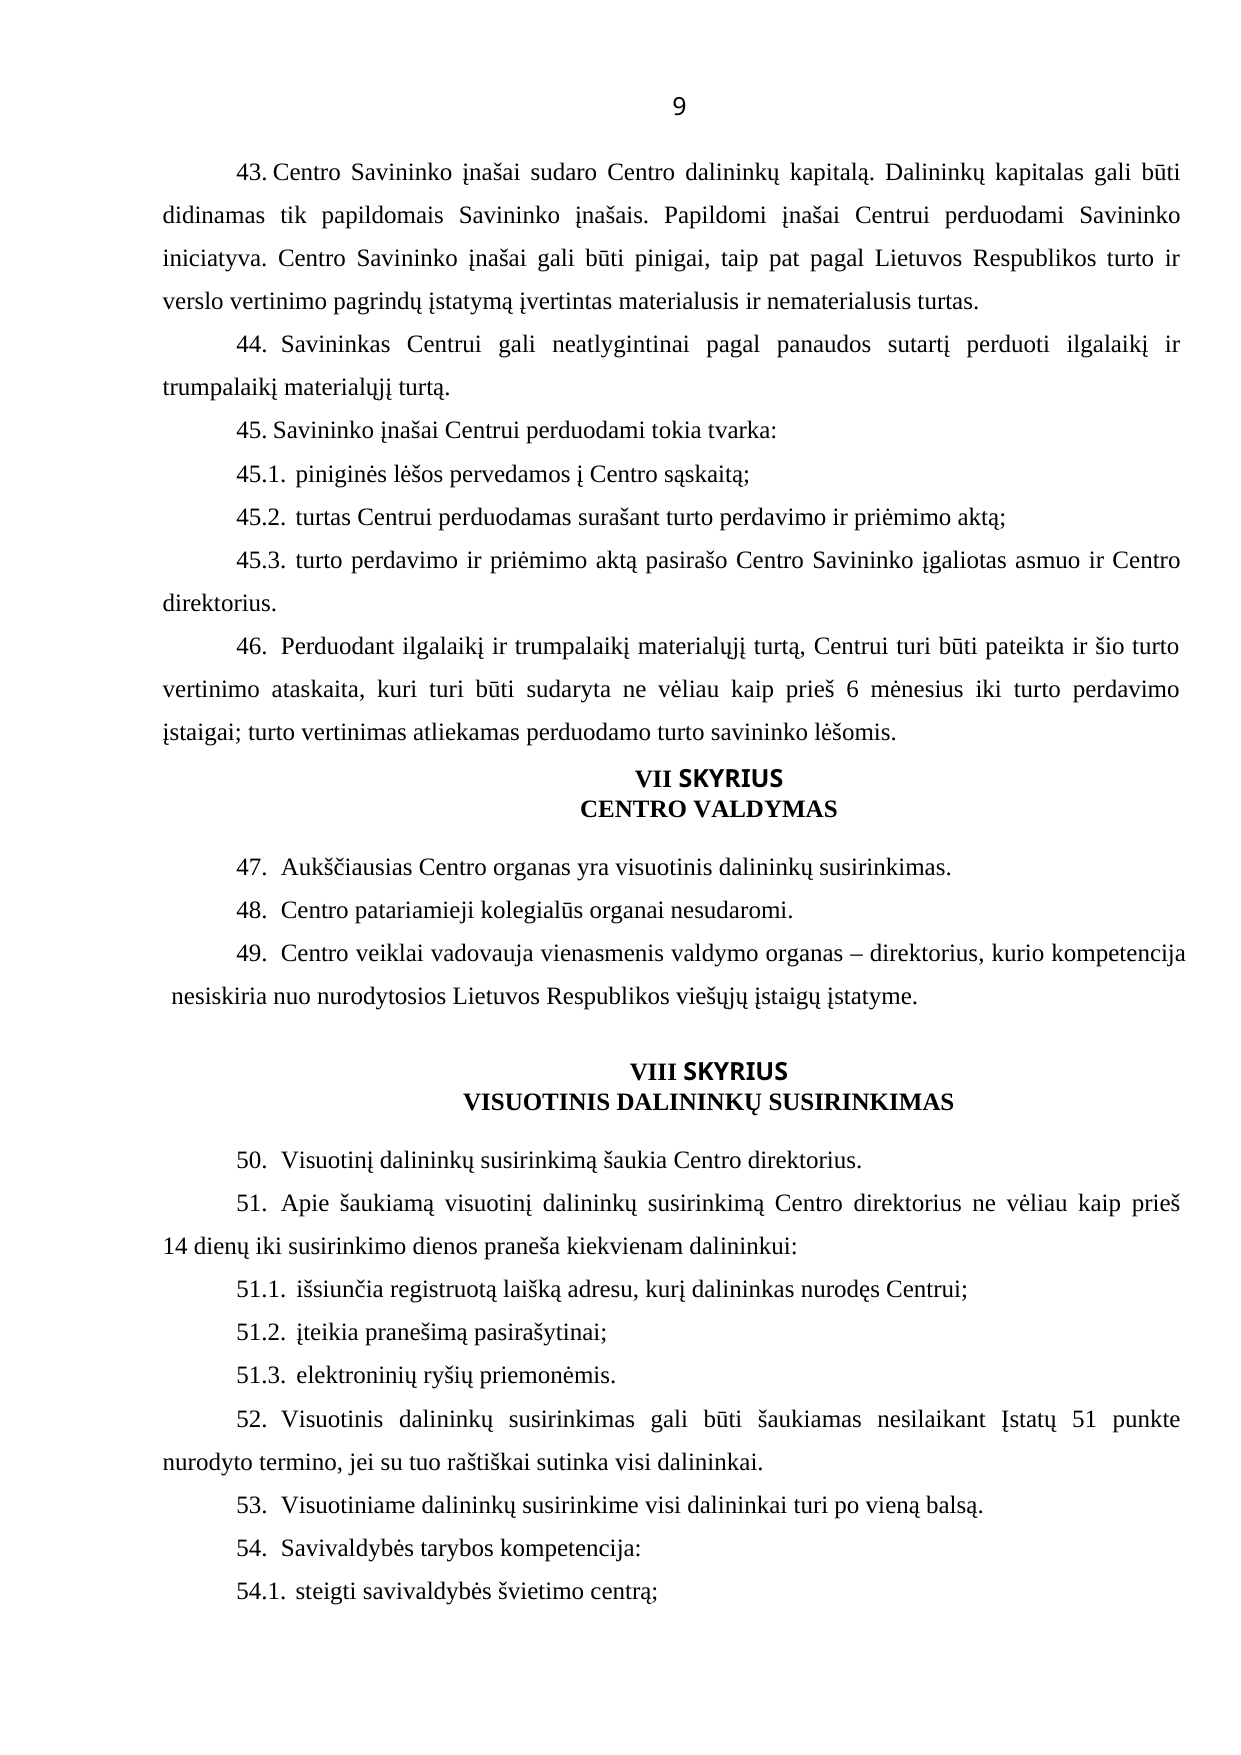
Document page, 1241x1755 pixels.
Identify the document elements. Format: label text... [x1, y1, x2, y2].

text 44. Savininkas Centrui gali neatlygintinai pagal panaudos sutartį perduoti ilgalaikį ir trumpalaikį materialųjį turtą. [162, 329, 1181, 401]
text 45.2. turtas Centrui perduodamas surašant turto perdavimo ir priėmimo aktą; [162, 502, 1181, 531]
text 54.1. steigti savivaldybės švietimo centrą; [222, 1576, 1181, 1605]
text 48. Centro patariamieji kolegialūs organai nesudaromi. [177, 895, 1181, 924]
text 45.1. piniginės lėšos pervedamos į Centro sąskaitą; [162, 459, 1181, 487]
text CENTRO VALDYMAS [162, 794, 1181, 823]
text 51.1. išsiunčia registruotą laišką adresu, kurį dalininkas nurodęs Centrui; [162, 1274, 1181, 1303]
text 51.3. elektroninių ryšių priemonėmis. [162, 1361, 1181, 1389]
text VIII SKYRIUS [177, 1053, 1181, 1087]
text 53. Visuotiniame dalininkų susirinkime visi dalininkai turi po vieną balsą. [162, 1490, 1181, 1519]
text 51. Apie šaukiamą visuotinį dalininkų susirinkimą Centro direktorius ne vėliau kaip prieš 14 dienų iki susirinkimo dienos praneša kiekvienam dalininkui: [162, 1188, 1181, 1260]
text 47. Aukščiausias Centro organas yra visuotinis dalininkų susirinkimas. [177, 852, 1181, 881]
text 45. Savininko įnašai Centrui perduodami tokia tvarka: [177, 416, 1181, 444]
text 51.2. įteikia pranešimą pasirašytinai; [162, 1317, 1181, 1346]
text VISUOTINIS DALININKŲ SUSIRINKIMAS [177, 1087, 1181, 1116]
text 50. Visuotinį dalininkų susirinkimą šaukia Centro direktorius. [177, 1145, 1181, 1174]
text 52. Visuotinis dalininkų susirinkimas gali būti šaukiamas nesilaikant Įstatų 51 punkte nurodyto termino, jei su tuo raštiškai sutinka visi dalininkai. [162, 1404, 1181, 1476]
text 49. Centro veiklai vadovauja vienasmenis valdymo organas – direktorius, kurio kompetencija nesiskiria nuo nurodytosios Lietuvos Respublikos viešųjų įstaigų įstatyme. [171, 938, 1187, 1010]
text VII SKYRIUS [162, 761, 1181, 794]
text 43. Centro Savininko įnašai sudaro Centro dalininkų kapitalą. Dalininkų kapitalas gali būti didinamas tik papildomais Savininko įnašais. Papildomi įnašai Centrui perduodami Savininko iniciatyva. Centro Savininko įnašai gali būti pinigai, taip pat pagal Lietuvos Respublikos turto ir verslo vertinimo pagrindų įstatymą įvertintas materialusis ir nematerialusis turtas. [162, 157, 1181, 315]
text 45.3. turto perdavimo ir priėmimo aktą pasirašo Centro Savininko įgaliotas asmuo ir Centro direktorius. [162, 545, 1181, 617]
text 54. Savivaldybės tarybos kompetencija: [162, 1533, 1187, 1562]
text 46. Perduodant ilgalaikį ir trumpalaikį materialųjį turtą, Centrui turi būti pateikta ir šio turto vertinimo ataskaita, kuri turi būti sudaryta ne vėliau kaip prieš 6 mėnesius iki turto perdavimo įstaigai; turto vertinimas atliekamas perduodamo turto savininko lėšomis. [162, 631, 1181, 746]
